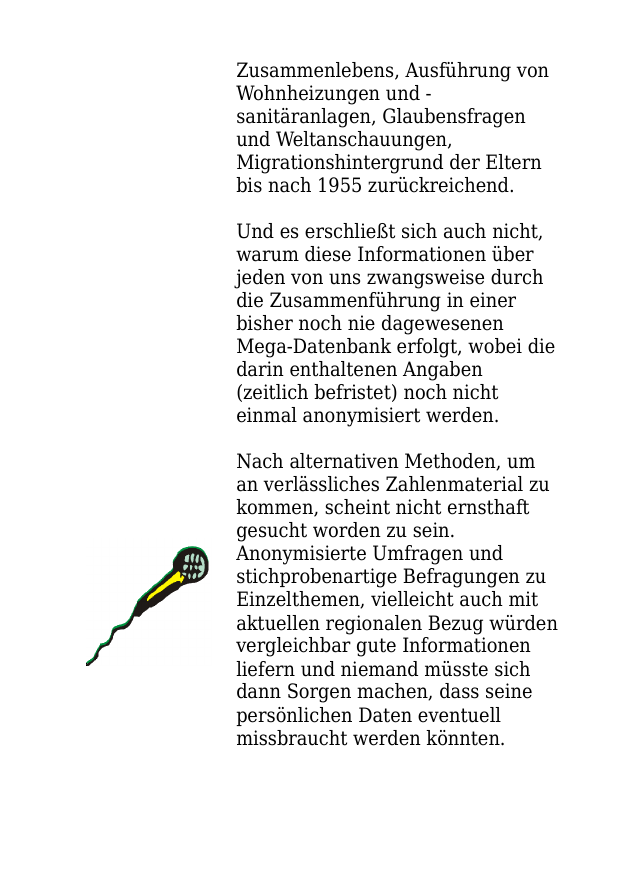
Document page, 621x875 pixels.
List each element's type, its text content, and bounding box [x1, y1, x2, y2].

text Zusammenlebens, Ausführung von Wohnheizungen und -sanitäranlagen, Glaubensfragen und Weltanschauungen, Migrationshintergrund der Eltern bis nach 1955 zurückreichend. [236, 59, 561, 197]
text Nach alternativen Methoden, um an verlässliches Zahlenmaterial zu kommen, scheint nicht ernsthaft gesucht worden zu sein. Anonymisierte Umfragen und stichprobenartige Befragungen zu Einzelthemen, vielleicht auch mit aktuellen regionalen Bezug würden vergleichbar gute Informationen liefern und niemand müsste sich dann Sorgen machen, dass seine persönlichen Daten eventuell missbraucht werden könnten. [236, 450, 561, 750]
text Und es erschließt sich auch nicht, warum diese Informationen über jeden von uns zwangsweise durch die Zusammenführung in einer bisher noch nie dagewesenen Mega-Datenbank erfolgt, wobei die darin enthaltenen Angaben (zeitlich befristet) noch nicht einmal anonymisiert werden. [236, 220, 561, 427]
